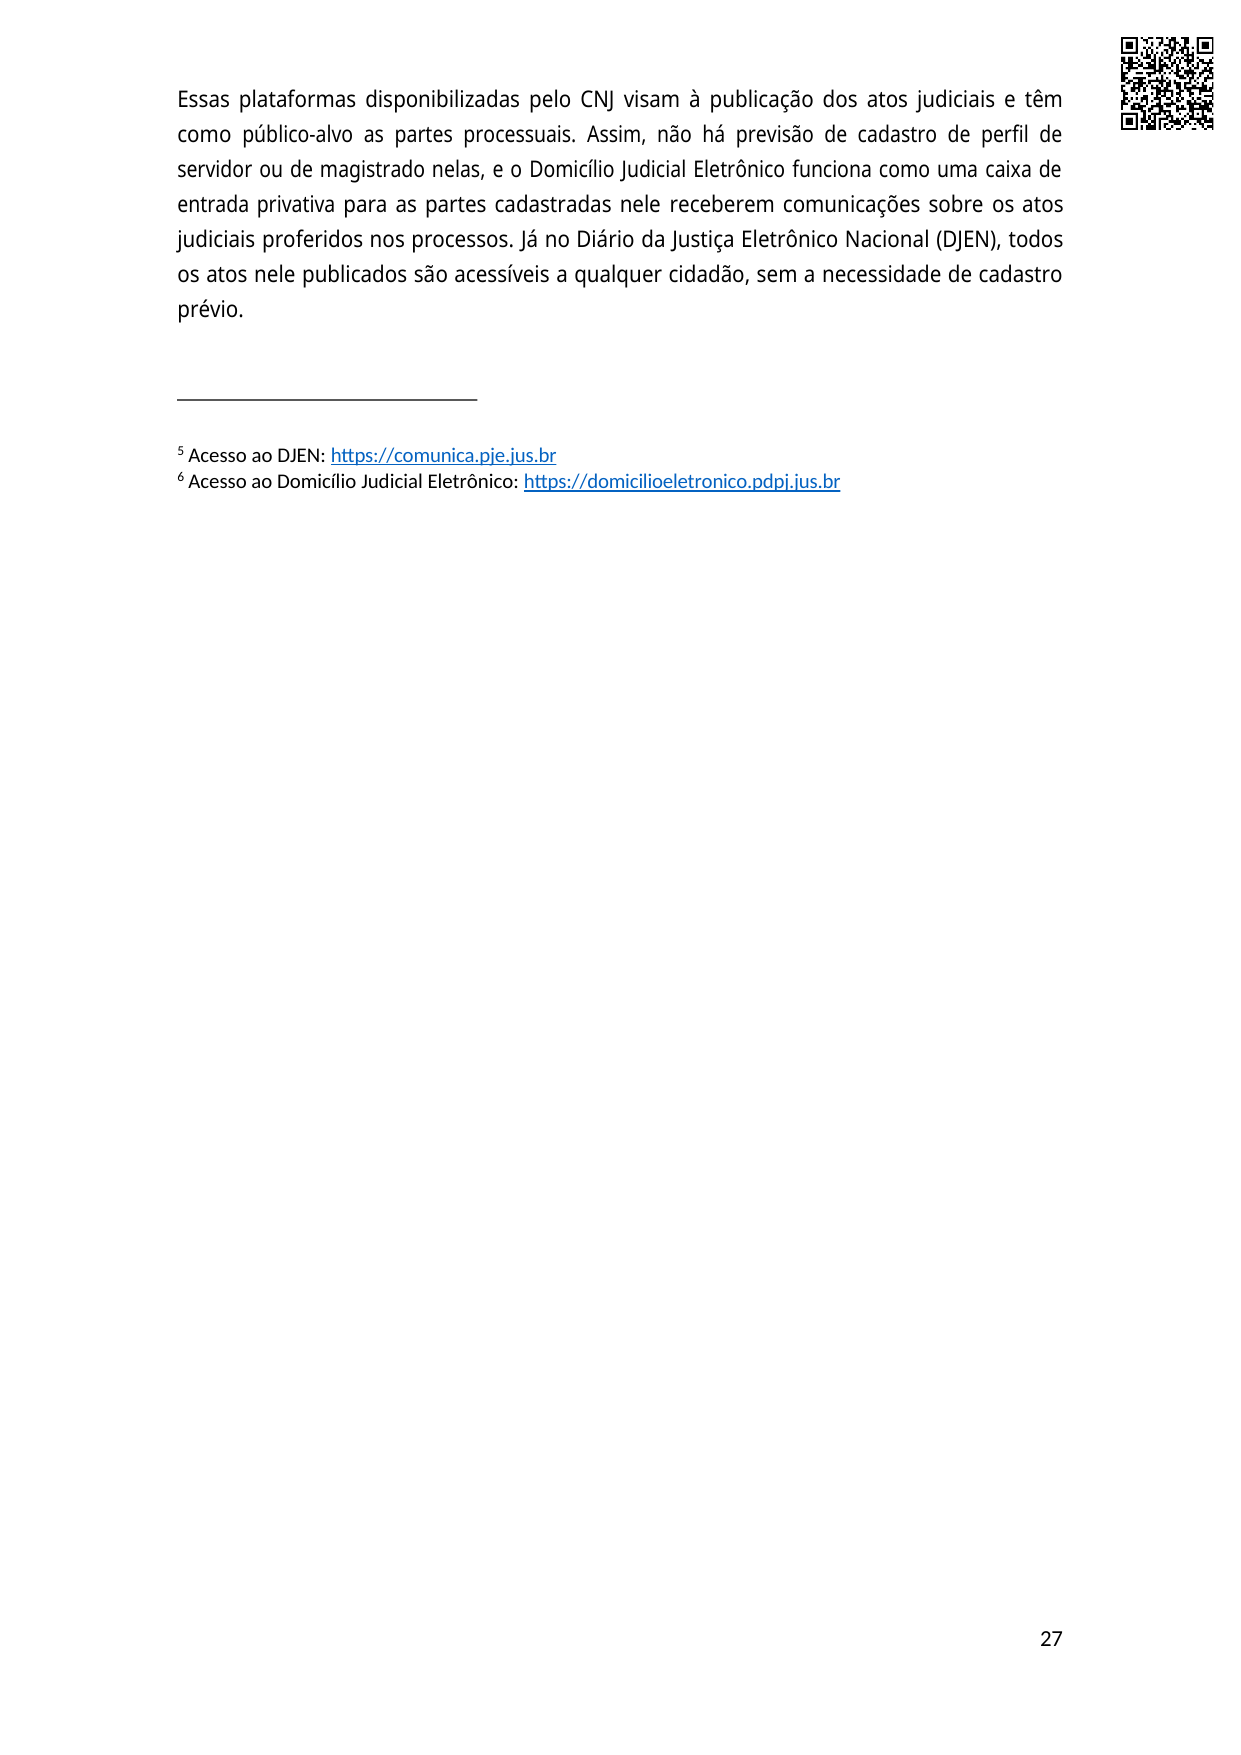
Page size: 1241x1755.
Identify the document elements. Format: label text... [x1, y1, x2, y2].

text 5 Acesso ao DJEN: https://comunica.pje.jus.br [177, 442, 1093, 468]
text 6 Acesso ao Domicílio Judicial Eletrônico: https://domicilioeletronico.pdpj.jus.br [177, 468, 1093, 494]
text Essas plataformas disponibilizadas pelo CNJ visam à publicação dos atos judiciais e têm como público-alvo as partes processuais. Assim, não há previsão de cadastro de perfil de servidor ou de magistrado nelas, e o Domicílio Judicial Eletrônico funciona como uma caixa de entrada privativa para as partes cadastradas nele receberem comunicações sobre os atos judiciais proferidos nos processos. Já no Diário da Justiça Eletrônico Nacional (DJEN), todos os atos nele publicados são acessíveis a qualquer cidadão, sem a necessidade de cadastro prévio. [177, 83, 1064, 324]
